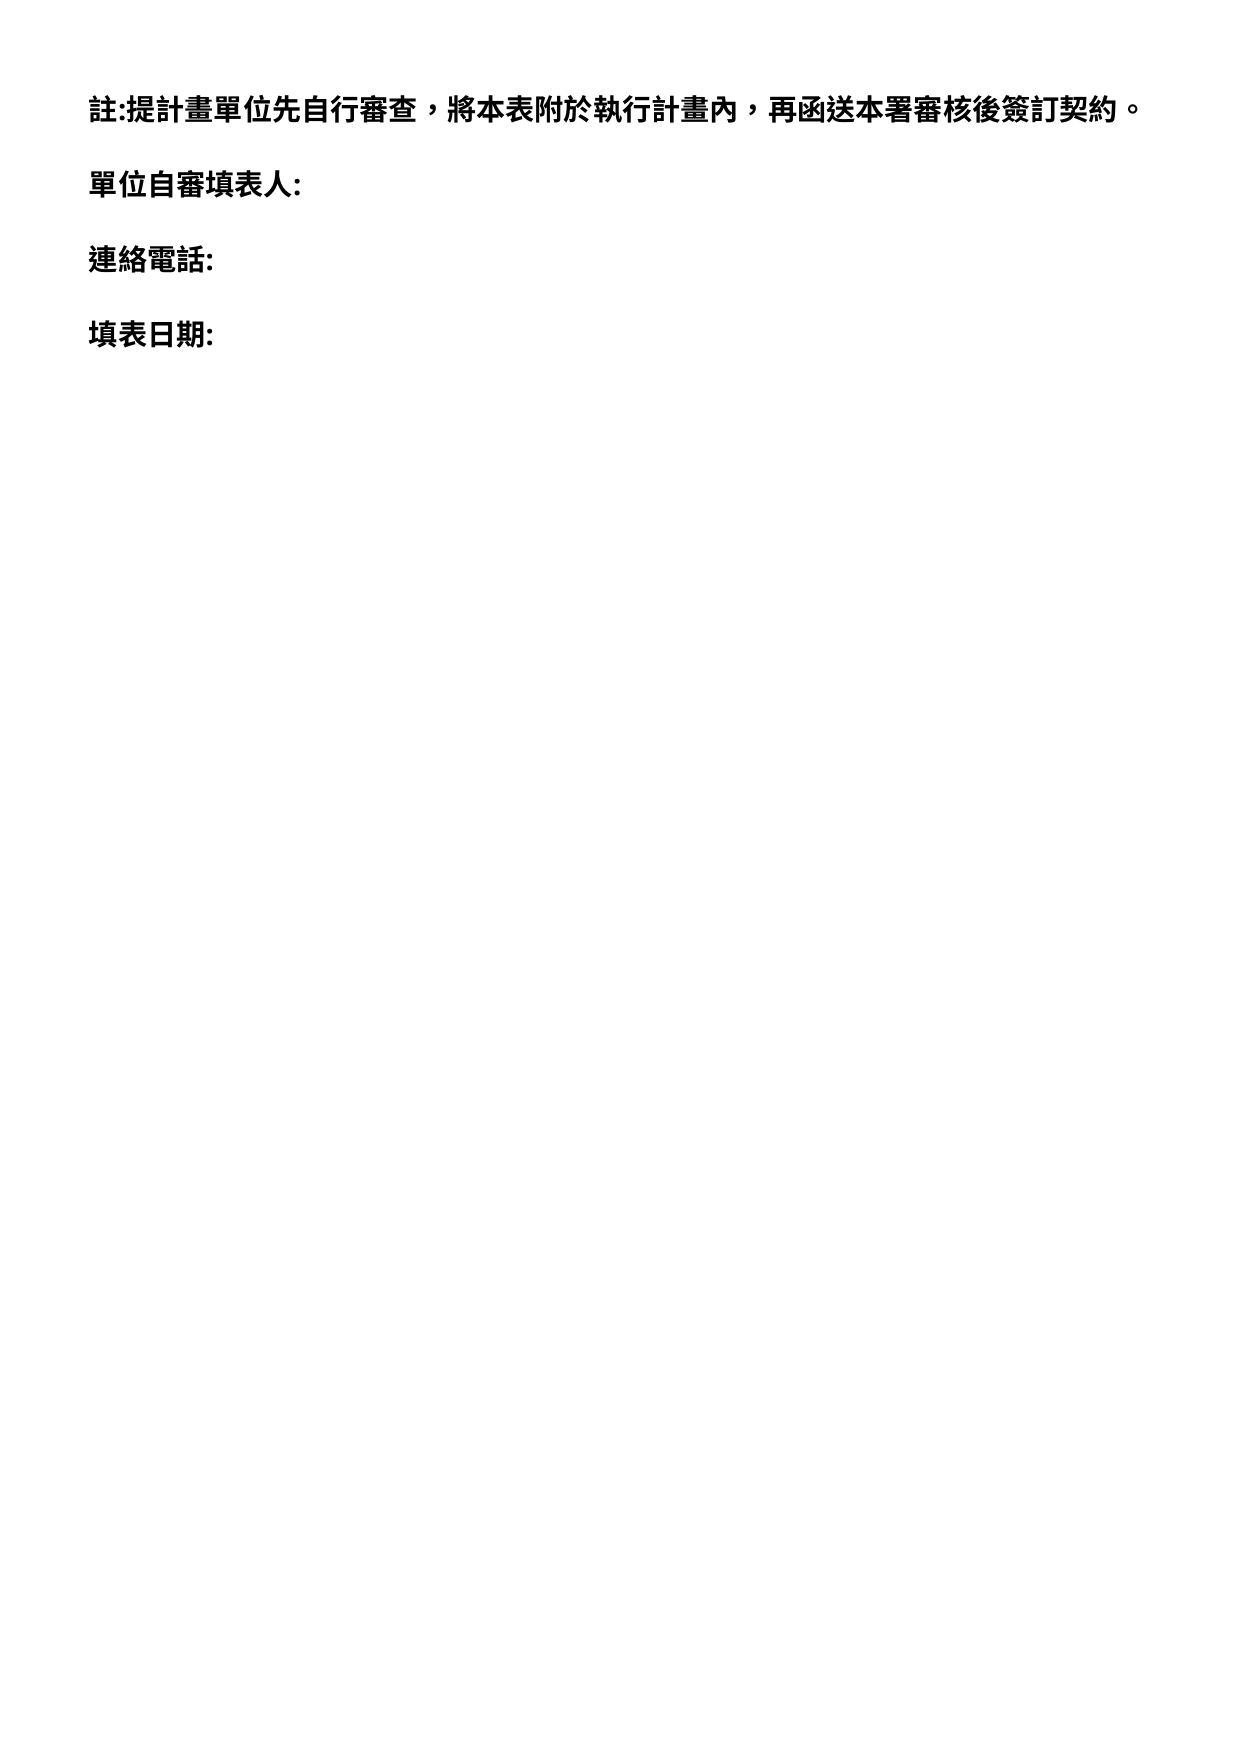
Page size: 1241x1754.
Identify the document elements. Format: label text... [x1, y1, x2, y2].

text 單位自審填表人: [89, 146, 1152, 221]
text 連絡電話: [89, 221, 1152, 296]
text 註:提計畫單位先自行審查，將本表附於執行計畫內，再函送本署審核後簽訂契約。 [89, 71, 1152, 146]
text 填表日期: [89, 296, 1152, 371]
